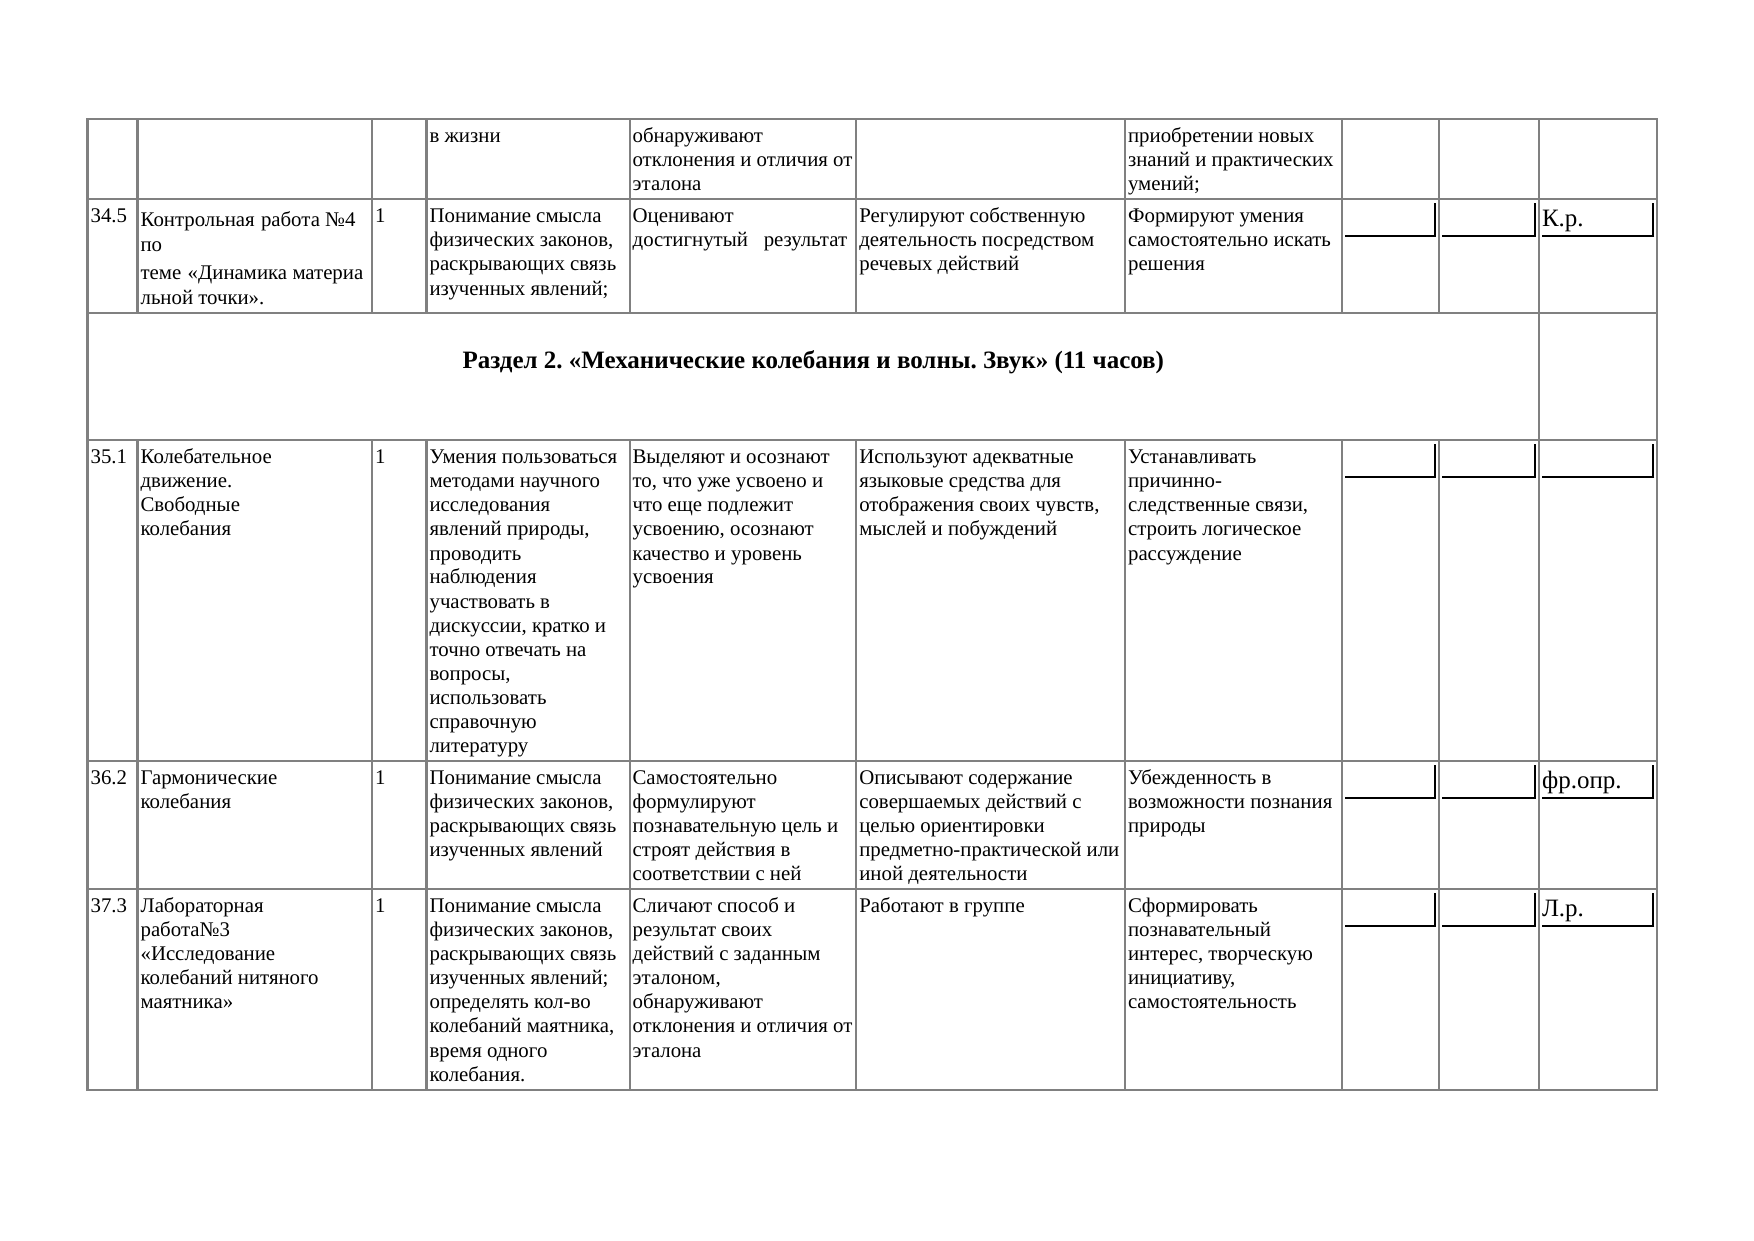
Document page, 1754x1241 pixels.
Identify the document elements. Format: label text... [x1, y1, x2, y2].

table_cell Понимание смысла физических законов, раскрывающих связь изученных явлений; [428, 200, 629, 312]
table_cell Сформировать познавательный интерес, творческую инициативу, самостоятельность [1126, 890, 1341, 1088]
table_cell [1440, 762, 1538, 888]
table_cell Понимание смысла физических законов, раскрывающих связь изученных явлений [428, 762, 629, 888]
table_cell [89, 120, 136, 198]
table_cell Л.р. [1540, 890, 1656, 1088]
table_cell [1440, 441, 1538, 760]
table_cell [1540, 441, 1656, 760]
table_cell [373, 120, 425, 198]
table_cell [1440, 200, 1538, 312]
table_cell Раздел 2. «Механические колебания и волны. Звук» (11 часов) [89, 314, 1538, 439]
table_cell [1343, 762, 1438, 888]
table_cell Лабораторная работа№3 «Исследование колебаний нитяного маятника» [139, 890, 371, 1088]
table_cell [1343, 441, 1438, 760]
table_cell 36.2 [89, 762, 136, 888]
table_cell 35.1 [89, 441, 136, 760]
table_cell Используют адекватные языковые средства для отображения своих чувств, мыслей и побуждений [857, 441, 1124, 760]
table_cell 1 [373, 762, 425, 888]
table_cell 1 [373, 200, 425, 312]
table_cell К.р. [1540, 200, 1656, 312]
table_cell Выделяют и осознают то, что уже усвоено и что еще подлежит усвоению, осознают качество и уровень усвоения [631, 441, 855, 760]
table_cell [139, 120, 371, 198]
table_cell Оценивают достигнутый результат [631, 200, 855, 312]
table_cell приобретении новых знаний и практических умений; [1126, 120, 1341, 198]
table_cell Регулируют собственную деятельность посредством речевых действий [857, 200, 1124, 312]
table_cell Понимание смысла физических законов, раскрывающих связь изученных явлений; определять кол-во колебаний маятника, время одного колебания. [428, 890, 629, 1088]
table_cell [1440, 890, 1538, 1088]
table_cell Формируют умения самостоятельно искать решения [1126, 200, 1341, 312]
table_cell Колебательное движение. Свободные колебания [139, 441, 371, 760]
table_cell [1343, 200, 1438, 312]
table_cell Контрольная работа №4 по теме «Динамика материальной точки». [139, 200, 371, 312]
table_cell Убежденность в возможности познания природы [1126, 762, 1341, 888]
table_cell [1343, 890, 1438, 1088]
table_cell Самостоятельно формулируют познавательную цель и строят действия в соответствии с ней [631, 762, 855, 888]
table_cell Умения пользоваться методами научного исследования явлений природы, проводить наблюдения участвовать в дискуссии, кратко и точно отвечать на вопросы, использовать справочную литературу [428, 441, 629, 760]
table_cell [1540, 314, 1656, 439]
table_cell Сличают способ и результат своих действий с заданным эталоном, обнаруживают отклонения и отличия от эталона [631, 890, 855, 1088]
table_cell [857, 120, 1124, 198]
table_cell 34.5 [89, 200, 136, 312]
table_cell 37.3 [89, 890, 136, 1088]
table_cell фр.опр. [1540, 762, 1656, 888]
table_cell Гармонические колебания [139, 762, 371, 888]
table_cell Работают в группе [857, 890, 1124, 1088]
table_cell [1343, 120, 1438, 198]
table_cell 1 [373, 441, 425, 760]
table_cell Описывают содержание совершаемых действий с целью ориентировки предметно-практической или иной деятельности [857, 762, 1124, 888]
table_cell Устанавливать причинно-следственные связи, строить логическое рассуждение [1126, 441, 1341, 760]
table_cell 1 [373, 890, 425, 1088]
table_cell [1540, 120, 1656, 198]
table_cell обнаруживают отклонения и отличия от эталона [631, 120, 855, 198]
table_cell [1440, 120, 1538, 198]
table_cell в жизни [428, 120, 629, 198]
